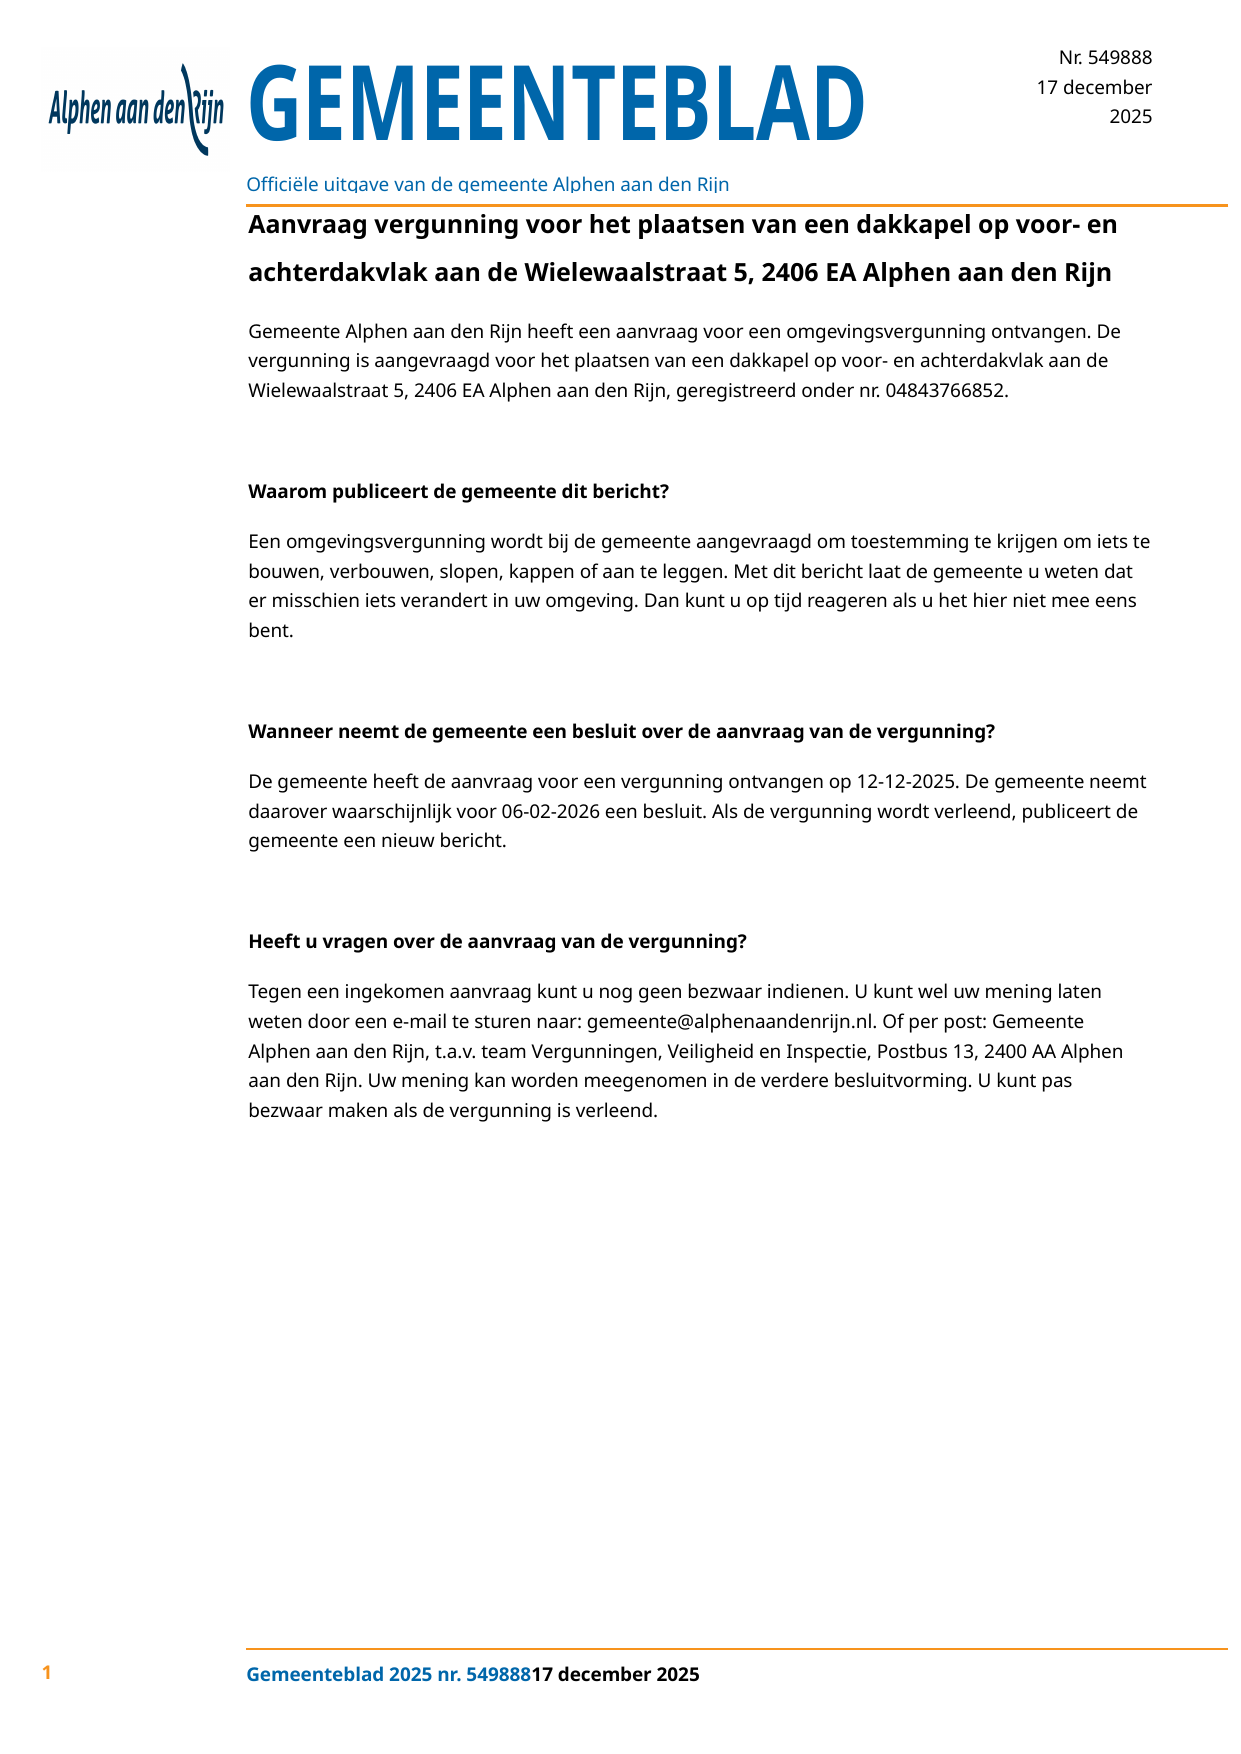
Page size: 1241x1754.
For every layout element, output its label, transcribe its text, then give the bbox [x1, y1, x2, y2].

text Tegen een ingekomen aanvraag kunt u nog geen bezwaar indienen. U kunt wel uw mening laten weten door een e-mail te sturen naar: gemeente@alphenaandenrijn.nl. Of per post: Gemeente Alphen aan den Rijn, t.a.v. team Vergunningen, Veiligheid en Inspectie, Postbus 13, 2400 AA Alphen aan den Rijn. Uw mening kan worden meegenomen in de verdere besluitvorming. U kunt pas bezwaar maken als de vergunning is verleend. [248, 979, 1152, 1123]
picture [41, 47, 231, 172]
text De gemeente heeft de aanvraag voor een vergunning ontvangen op 12-12-2025. De gemeente neemt daarover waarschijnlijk voor 06-02-2026 een besluit. Als de vergunning wordt verleend, publiceert de gemeente een nieuw bericht. [248, 768, 1152, 853]
text Een omgevingsvergunning wordt bij de gemeente aangevraagd om toestemming te krijgen om iets te bouwen, verbouwen, slopen, kappen of aan te leggen. Met dit bericht laat de gemeente u weten dat er misschien iets verandert in uw omgeving. Dan kunt u op tijd reageren als u het hier niet mee eens bent. [248, 528, 1152, 643]
text Waarom publiceert de gemeente dit bericht? [248, 478, 1152, 504]
text Gemeente Alphen aan den Rijn heeft een aanvraag voor een omgevingsvergunning ontvangen. De vergunning is aangevraagd voor het plaatsen van een dakkapel op voor- en achterdakvlak aan de Wielewaalstraat 5, 2406 EA Alphen aan den Rijn, geregistreerd onder nr. 04843766852. [248, 318, 1152, 403]
text Aanvraag vergunning voor het plaatsen van een dakkapel op voor- en achterdakvlak aan de Wielewaalstraat 5, 2406 EA Alphen aan den Rijn [248, 207, 1152, 288]
text Heeft u vragen over de aanvraag van de vergunning? [248, 928, 1152, 954]
text Wanneer neemt de gemeente een besluit over de aanvraag van de vergunning? [248, 718, 1152, 744]
